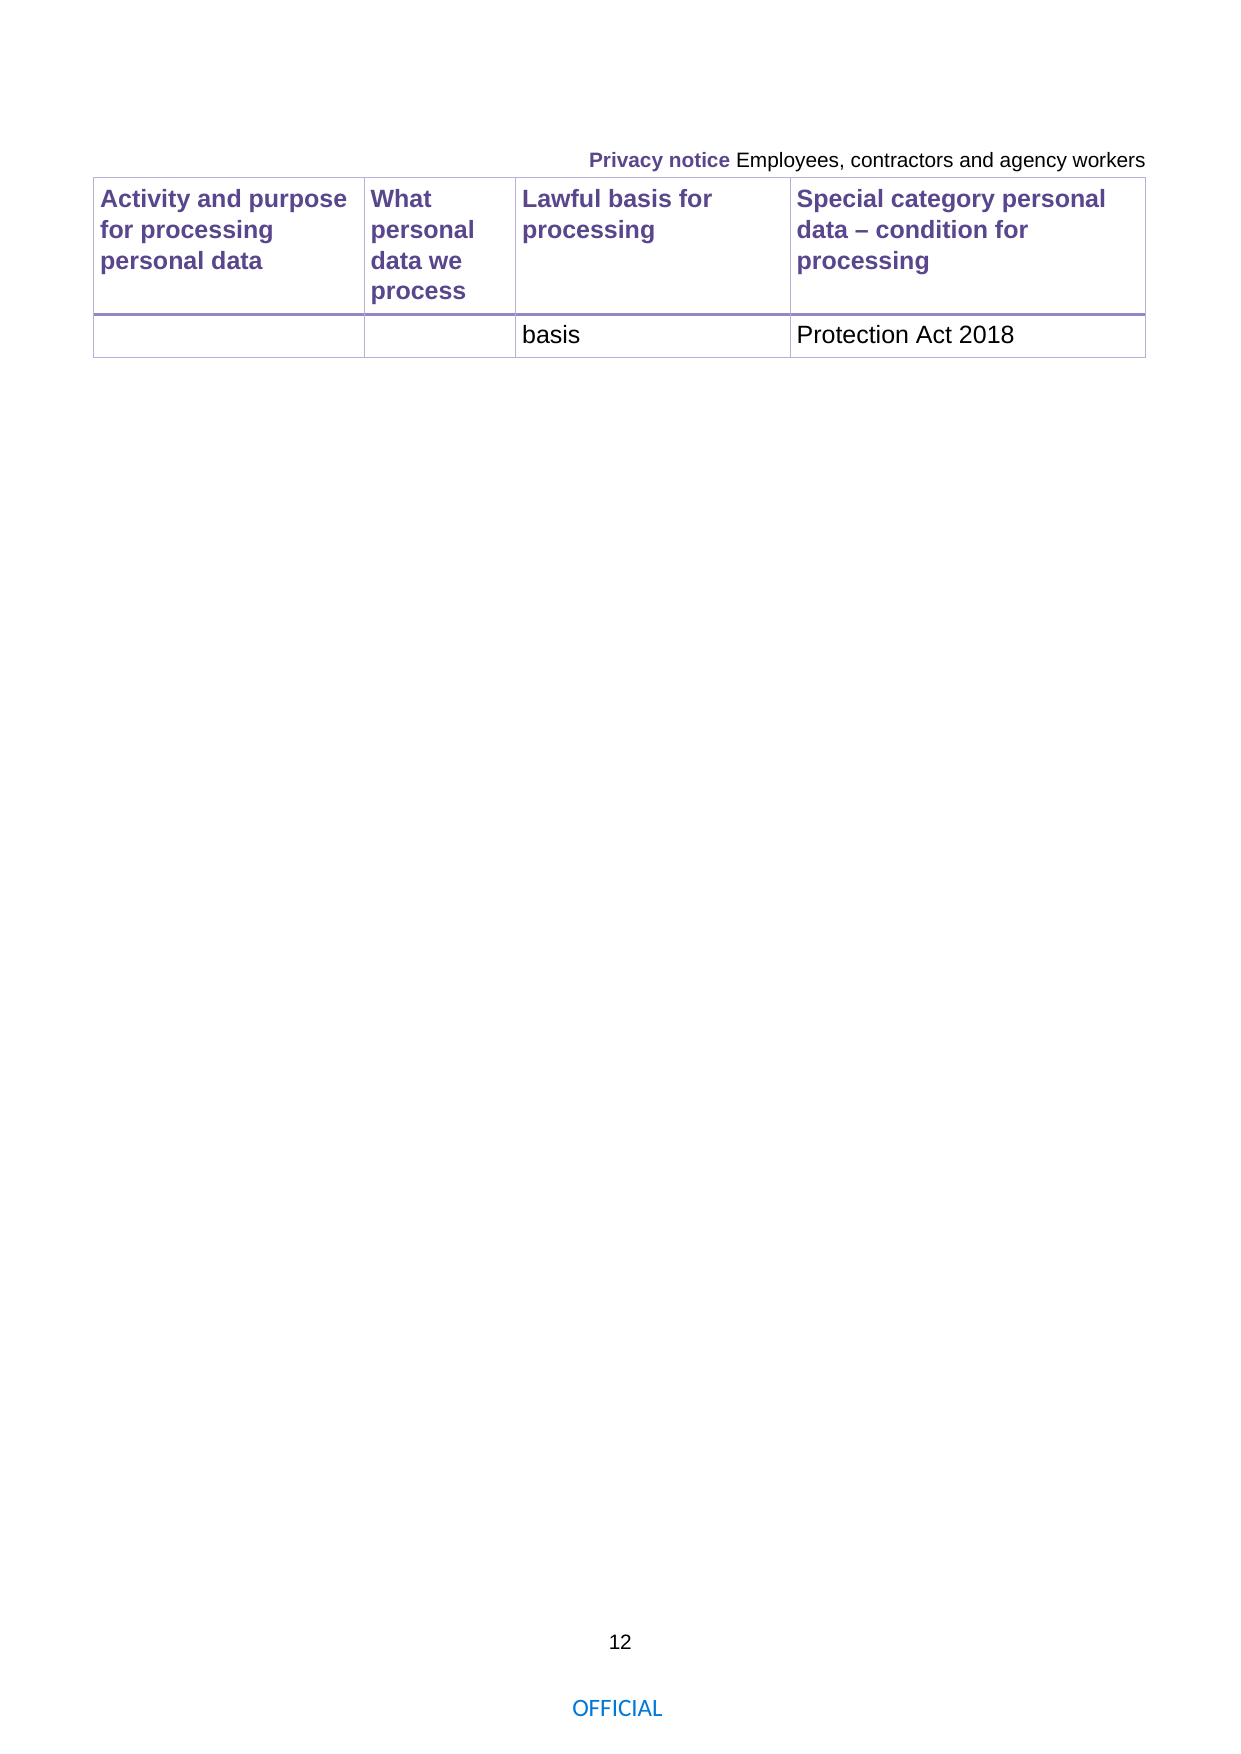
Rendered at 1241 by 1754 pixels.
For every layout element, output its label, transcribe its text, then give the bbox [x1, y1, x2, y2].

table_cell [365, 316, 515, 357]
table_header Activity and purpose for processing personal data [94, 178, 364, 313]
table_cell basis [516, 316, 790, 357]
table_header Special category personal data – condition for processing [791, 178, 1145, 313]
table_cell Protection Act 2018 [791, 316, 1145, 357]
table_header What personal data we process [365, 178, 515, 313]
table_cell [94, 316, 364, 357]
table_header Lawful basis for processing [516, 178, 790, 313]
